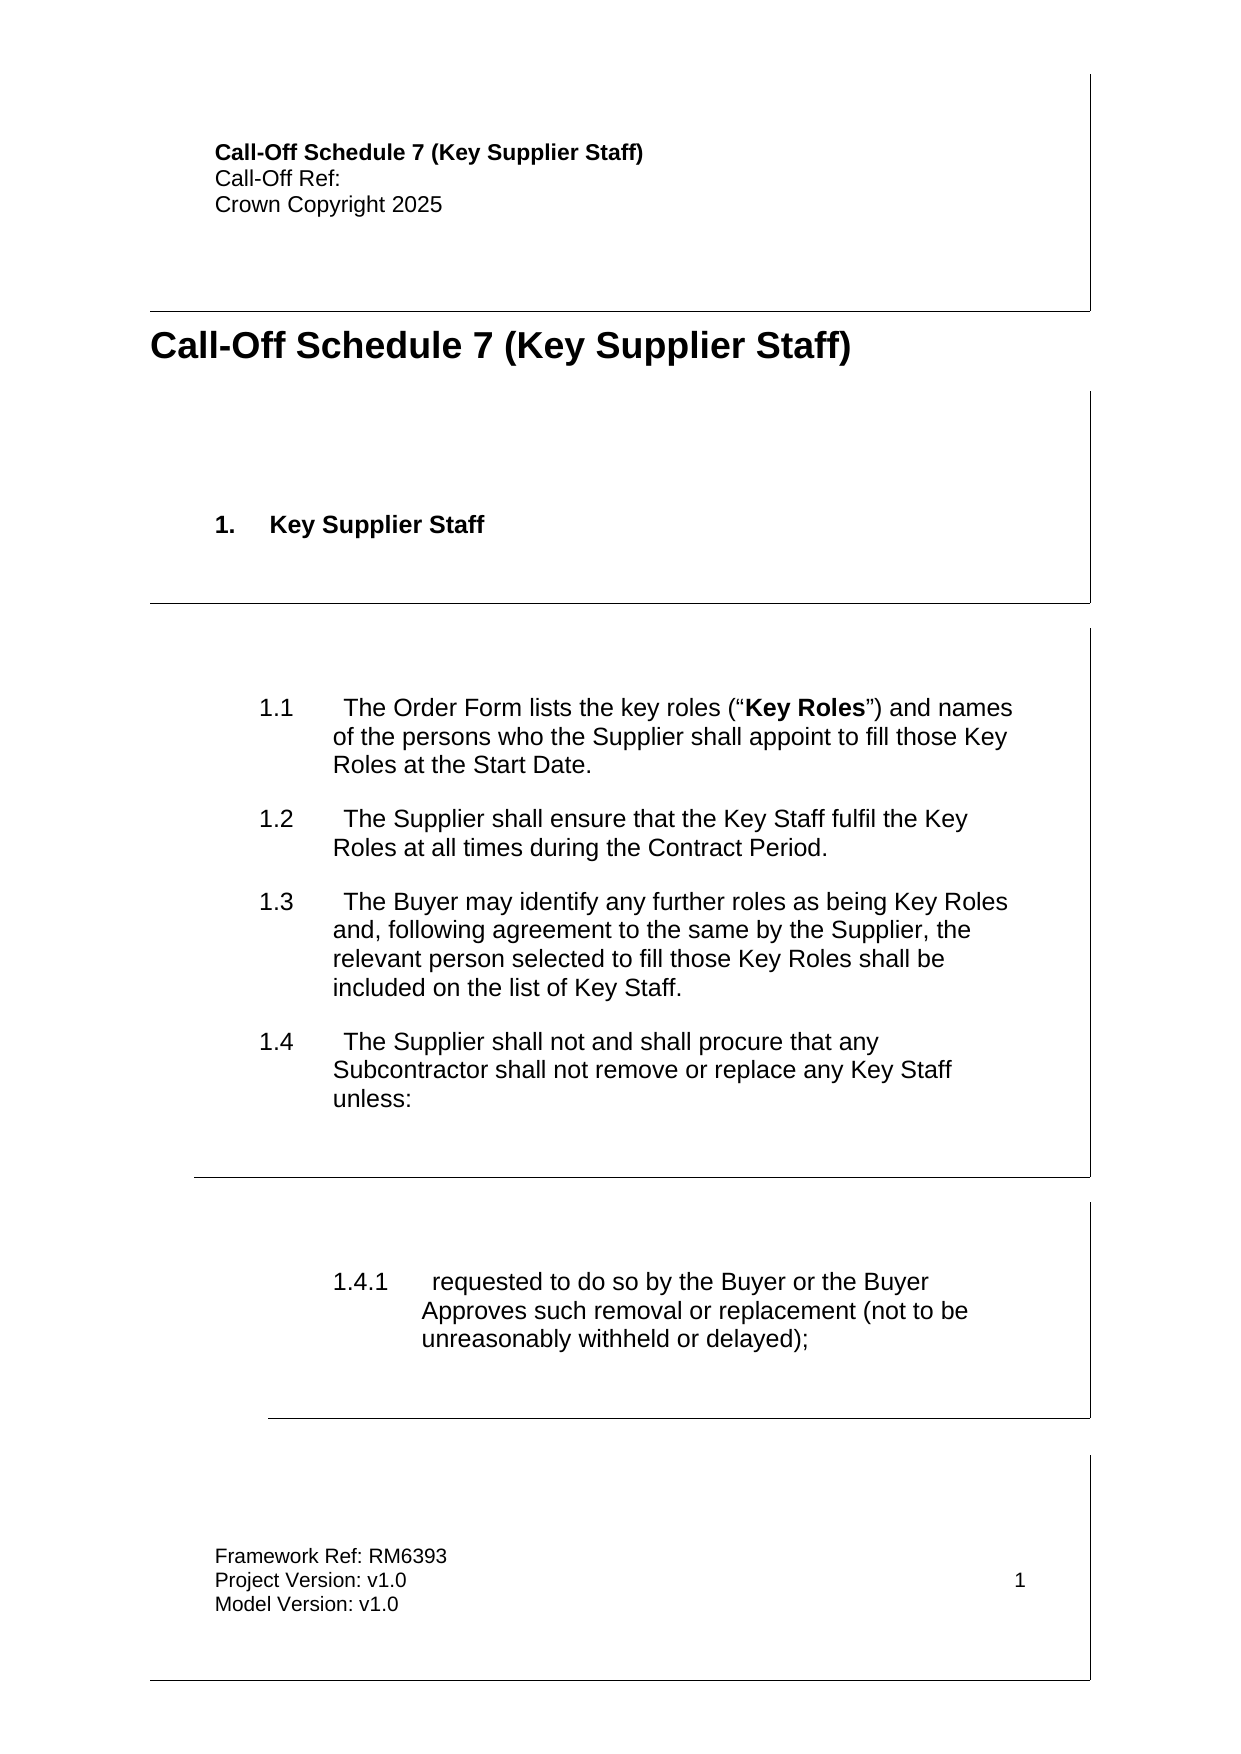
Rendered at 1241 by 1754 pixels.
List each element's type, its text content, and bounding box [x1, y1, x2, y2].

text 1.2 The Supplier shall ensure that the Key Staff fulfil the Key Roles at all times during the Contract Period. [194, 739, 1090, 822]
text 1.4 The Supplier shall not and shall procure that any Subcontractor shall not remove or replace any Key Staff unless: [194, 962, 1090, 1177]
text 1. Key Supplier Staff [150, 445, 1090, 603]
text 1.1 The Order Form lists the key roles (“Key Roles”) and names of the persons who the Supplier shall appoint to fill those Key Roles at the Start Date. [194, 628, 1090, 739]
text 1.3 The Buyer may identify any further roles as being Key Roles and, following agreement to the same by the Supplier, the relevant person selected to fill those Key Roles shall be included on the list of Key Staff. [194, 822, 1090, 962]
text 1.4.1 requested to do so by the Buyer or the Buyer Approves such removal or replacement (not to be unreasonably withheld or delayed); [268, 1202, 1090, 1418]
text Call-Off Schedule 7 (Key Supplier Staff) [150, 323, 1090, 366]
